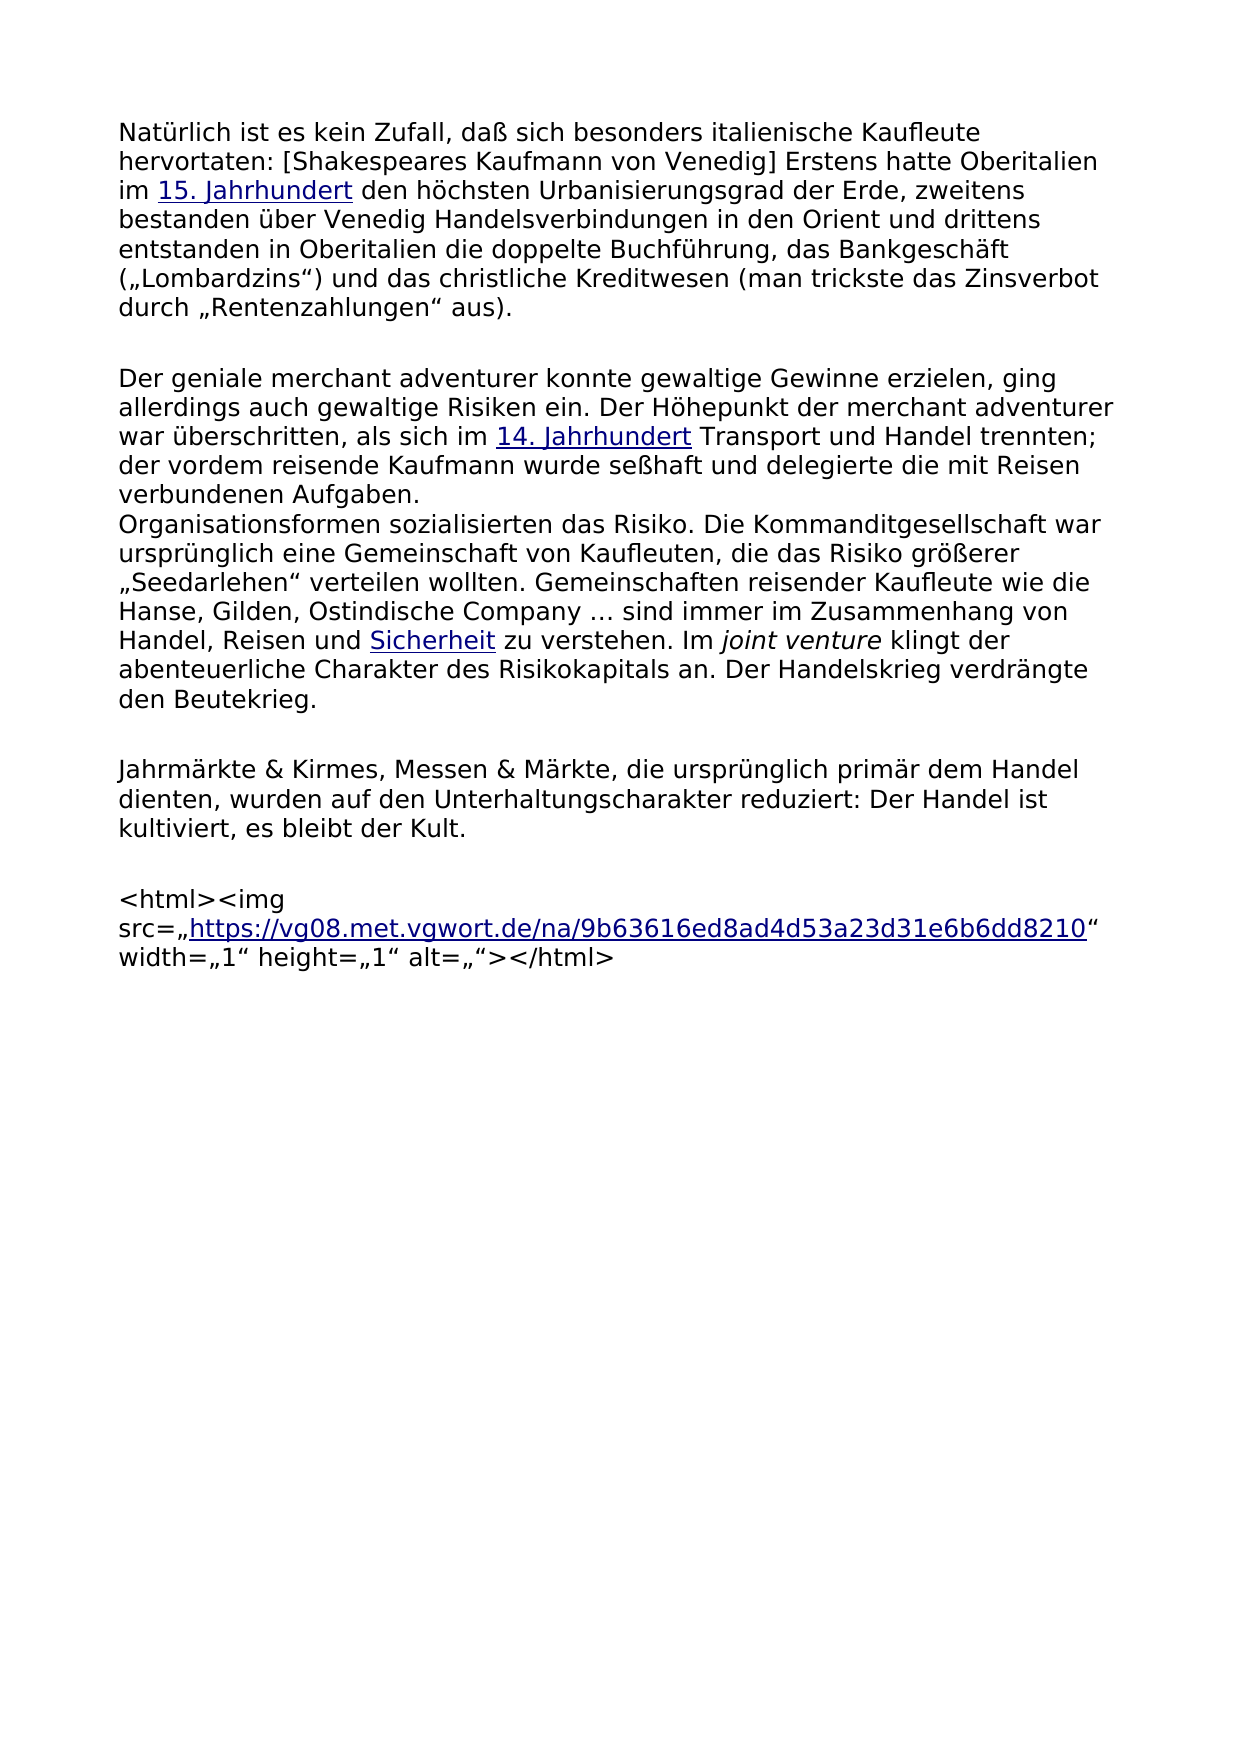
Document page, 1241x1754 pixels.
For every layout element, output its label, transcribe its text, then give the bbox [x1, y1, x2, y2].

text Der geniale merchant adventurer konnte gewaltige Gewinne erzielen, ging allerdings auch gewaltige Risiken ein. Der Höhepunkt der merchant adventurer war überschritten, als sich im 14. Jahrhundert Transport und Handel trennten; der vordem reisende Kaufmann wurde seßhaft und delegierte die mit Reisen verbundenen Aufgaben. Organisationsformen sozialisierten das Risiko. Die Kommanditgesellschaft war ursprünglich eine Gemeinschaft von Kaufleuten, die das Risiko größerer „Seedarlehen“ verteilen wollten. Gemeinschaften reisender Kaufleute wie die Hanse, Gilden, Ostindische Company … sind immer im Zusammenhang von Handel, Reisen und Sicherheit zu verstehen. Im joint venture klingt der abenteuerliche Charakter des Risikokapitals an. Der Handelskrieg verdrängte den Beutekrieg. [118, 364, 1122, 743]
text Jahrmärkte & Kirmes, Messen & Märkte, die ursprünglich primär dem Handel dienten, wurden auf den Unterhaltungscharakter reduziert: Der Handel ist kultiviert, es bleibt der Kult. [118, 756, 1122, 872]
text <html><img src=„https://vg08.met.vgwort.de/na/9b63616ed8ad4d53a23d31e6b6dd8210“ width=„1“ height=„1“ alt=„“></html> [118, 885, 1122, 972]
text Natürlich ist es kein Zufall, daß sich besonders italienische Kaufleute hervortaten: [Shakespeares Kaufmann von Venedig] Erstens hatte Oberitalien im 15. Jahrhundert den höchsten Urbanisierungsgrad der Erde, zweitens bestanden über Venedig Handelsverbindungen in den Orient und drittens entstanden in Oberitalien die doppelte Buchführung, das Bankgeschäft („Lombardzins“) und das christliche Kreditwesen (man trickste das Zinsverbot durch „Rentenzahlungen“ aus). [118, 118, 1122, 351]
